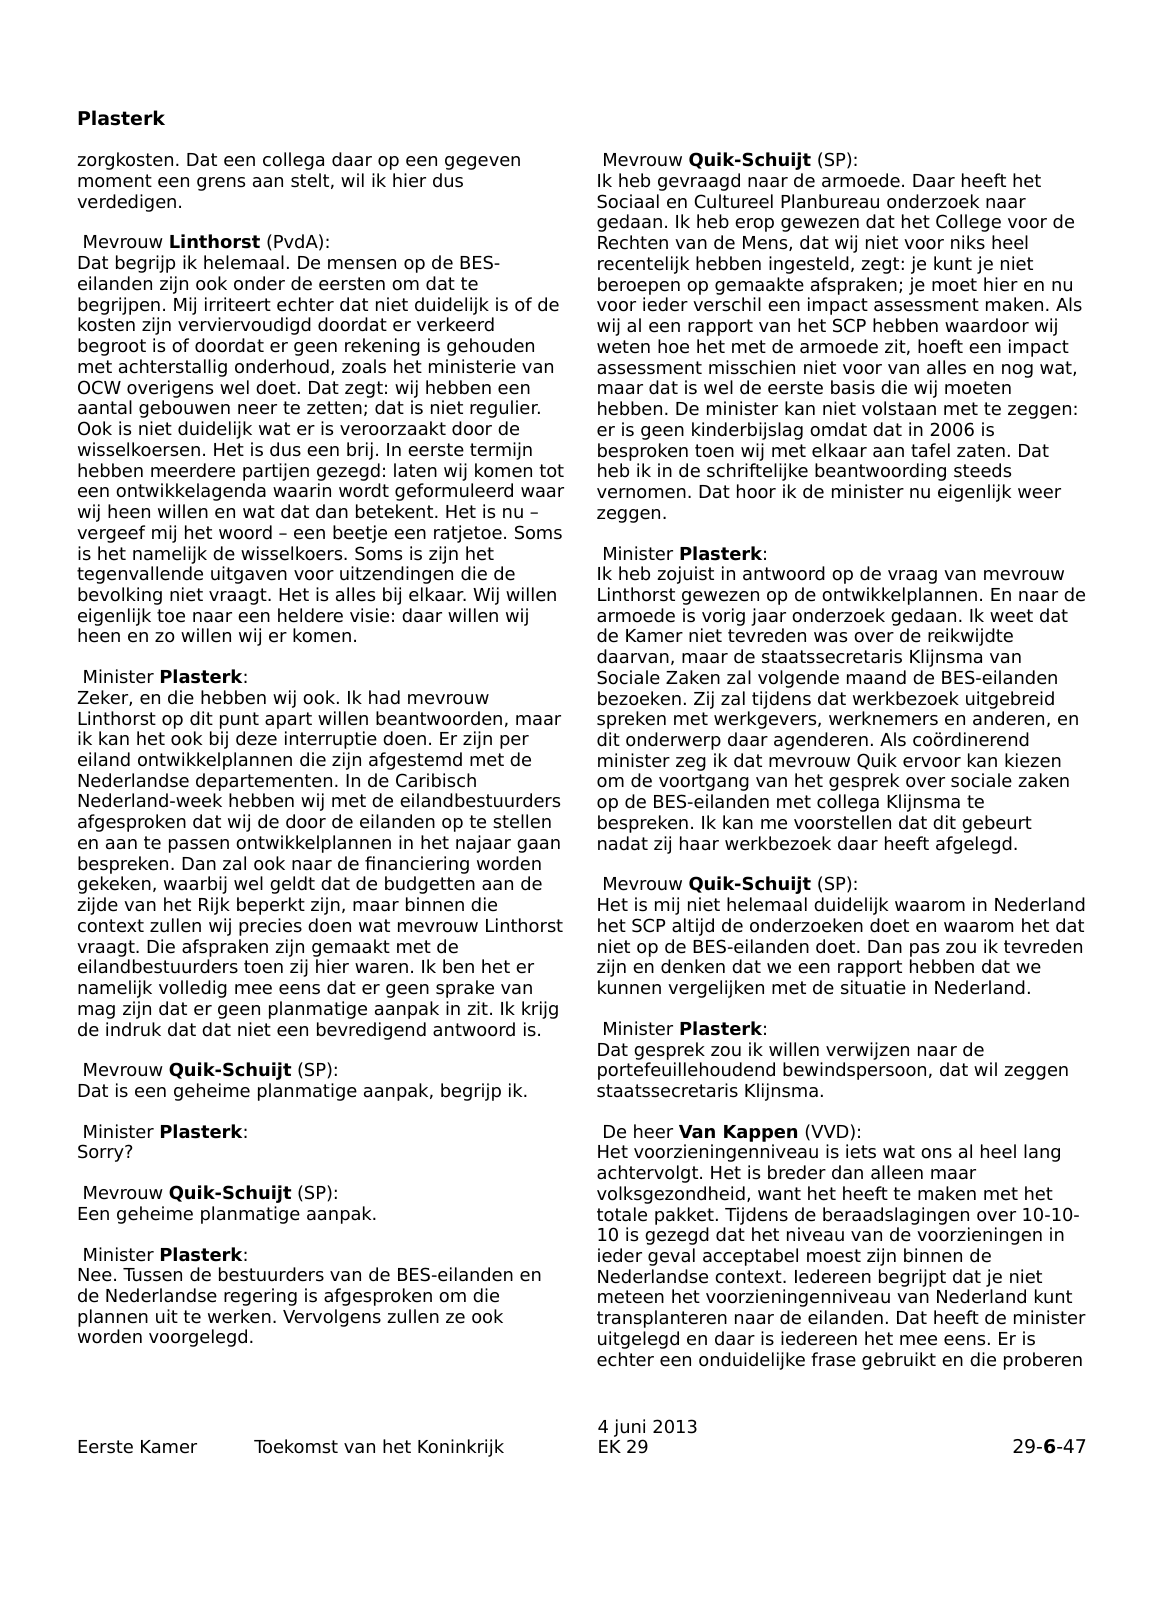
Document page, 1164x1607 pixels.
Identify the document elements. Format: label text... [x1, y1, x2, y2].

text Mevrouw Quik-Schuijt (SP): [77, 1183, 567, 1204]
text Dat is een geheime planmatige aanpak, begrijp ik. [77, 1081, 567, 1102]
text Een geheime planmatige aanpak. [77, 1204, 567, 1224]
text Minister Plasterk: [77, 1122, 567, 1142]
text Nee. Tussen de bestuurders van de BES-eilanden en de Nederlandse regering is afgesproken om die plannen uit te werken. Vervolgens zullen ze ook worden voorgelegd. [77, 1265, 567, 1348]
text Minister Plasterk: [596, 1019, 1087, 1039]
text Dat begrijp ik helemaal. De mensen op de BES-eilanden zijn ook onder de eersten om dat te begrijpen. Mij irriteert echter dat niet duidelijk is of de kosten zijn verviervoudigd doordat er verkeerd begroot is of doordat er geen rekening is gehouden met achterstallig onderhoud, zoals het ministerie van OCW overigens wel doet. Dat zegt: wij hebben een aantal gebouwen neer te zetten; dat is niet regulier. Ook is niet duidelijk wat er is veroorzaakt door de wisselkoersen. Het is dus een brij. In eerste termijn hebben meerdere partijen gezegd: laten wij komen tot een ontwikkelagenda waarin wordt geformuleerd waar wij heen willen en wat dat dan betekent. Het is nu – vergeef mij het woord – een beetje een ratjetoe. Soms is het namelijk de wisselkoers. Soms is zijn het tegenvallende uitgaven voor uitzendingen die de bevolking niet vraagt. Het is alles bij elkaar. Wij willen eigenlijk toe naar een heldere visie: daar willen wij heen en zo willen wij er komen. [77, 253, 567, 647]
text Mevrouw Quik-Schuijt (SP): [77, 1060, 567, 1081]
text Mevrouw Quik-Schuijt (SP): [596, 150, 1087, 171]
text Het is mij niet helemaal duidelijk waarom in Nederland het SCP altijd de onderzoeken doet en waarom het dat niet op de BES-eilanden doet. Dan pas zou ik tevreden zijn en denken dat we een rapport hebben dat we kunnen vergelijken met de situatie in Nederland. [596, 895, 1087, 999]
text Mevrouw Quik-Schuijt (SP): [596, 874, 1087, 895]
text De heer Van Kappen (VVD): [596, 1122, 1087, 1142]
text Dat gesprek zou ik willen verwijzen naar de portefeuillehoudend bewindspersoon, dat wil zeggen staatssecretaris Klijnsma. [596, 1039, 1087, 1102]
text Minister Plasterk: [77, 667, 567, 688]
text Ik heb gevraagd naar de armoede. Daar heeft het Sociaal en Cultureel Planbureau onderzoek naar gedaan. Ik heb erop gewezen dat het College voor de Rechten van de Mens, dat wij niet voor niks heel recentelijk hebben ingesteld, zegt: je kunt je niet beroepen op gemaakte afspraken; je moet hier en nu voor ieder verschil een impact assessment maken. Als wij al een rapport van het SCP hebben waardoor wij weten hoe het met de armoede zit, hoeft een impact assessment misschien niet voor van alles en nog wat, maar dat is wel de eerste basis die wij moeten hebben. De minister kan niet volstaan met te zeggen: er is geen kinderbijslag omdat dat in 2006 is besproken toen wij met elkaar aan tafel zaten. Dat heb ik in de schriftelijke beantwoording steeds vernomen. Dat hoor ik de minister nu eigenlijk weer zeggen. [596, 171, 1087, 523]
text Minister Plasterk: [77, 1244, 567, 1265]
text Het voorzieningenniveau is iets wat ons al heel lang achtervolgt. Het is breder dan alleen maar volksgezondheid, want het heeft te maken met het totale pakket. Tijdens de beraadslagingen over 10-10-10 is gezegd dat het niveau van de voorzieningen in ieder geval acceptabel moest zijn binnen de Nederlandse context. Iedereen begrijpt dat je niet meteen het voorzieningenniveau van Nederland kunt transplanteren naar de eilanden. Dat heeft de minister uitgelegd en daar is iedereen het mee eens. Er is echter een onduidelijke frase gebruikt en die proberen [596, 1142, 1087, 1370]
text Sorry? [77, 1142, 567, 1163]
text Zeker, en die hebben wij ook. Ik had mevrouw Linthorst op dit punt apart willen beantwoorden, maar ik kan het ook bij deze interruptie doen. Er zijn per eiland ontwikkelplannen die zijn afgestemd met de Nederlandse departementen. In de Caribisch Nederland-week hebben wij met de eilandbestuurders afgesproken dat wij de door de eilanden op te stellen en aan te passen ontwikkelplannen in het najaar gaan bespreken. Dan zal ook naar de financiering worden gekeken, waarbij wel geldt dat de budgetten aan de zijde van het Rijk beperkt zijn, maar binnen die context zullen wij precies doen wat mevrouw Linthorst vraagt. Die afspraken zijn gemaakt met de eilandbestuurders toen zij hier waren. Ik ben het er namelijk volledig mee eens dat er geen sprake van mag zijn dat er geen planmatige aanpak in zit. Ik krijg de indruk dat dat niet een bevredigend antwoord is. [77, 688, 567, 1040]
text Minister Plasterk: [596, 543, 1087, 564]
text Ik heb zojuist in antwoord op de vraag van mevrouw Linthorst gewezen op de ontwikkelplannen. En naar de armoede is vorig jaar onderzoek gedaan. Ik weet dat de Kamer niet tevreden was over de reikwijdte daarvan, maar de staatssecretaris Klijnsma van Sociale Zaken zal volgende maand de BES-eilanden bezoeken. Zij zal tijdens dat werkbezoek uitgebreid spreken met werkgevers, werknemers en anderen, en dit onderwerp daar agenderen. Als coördinerend minister zeg ik dat mevrouw Quik ervoor kan kiezen om de voortgang van het gesprek over sociale zaken op de BES-eilanden met collega Klijnsma te bespreken. Ik kan me voorstellen dat dit gebeurt nadat zij haar werkbezoek daar heeft afgelegd. [596, 564, 1087, 854]
text zorgkosten. Dat een collega daar op een gegeven moment een grens aan stelt, wil ik hier dus verdedigen. [77, 150, 567, 212]
text Mevrouw Linthorst (PvdA): [77, 232, 567, 253]
